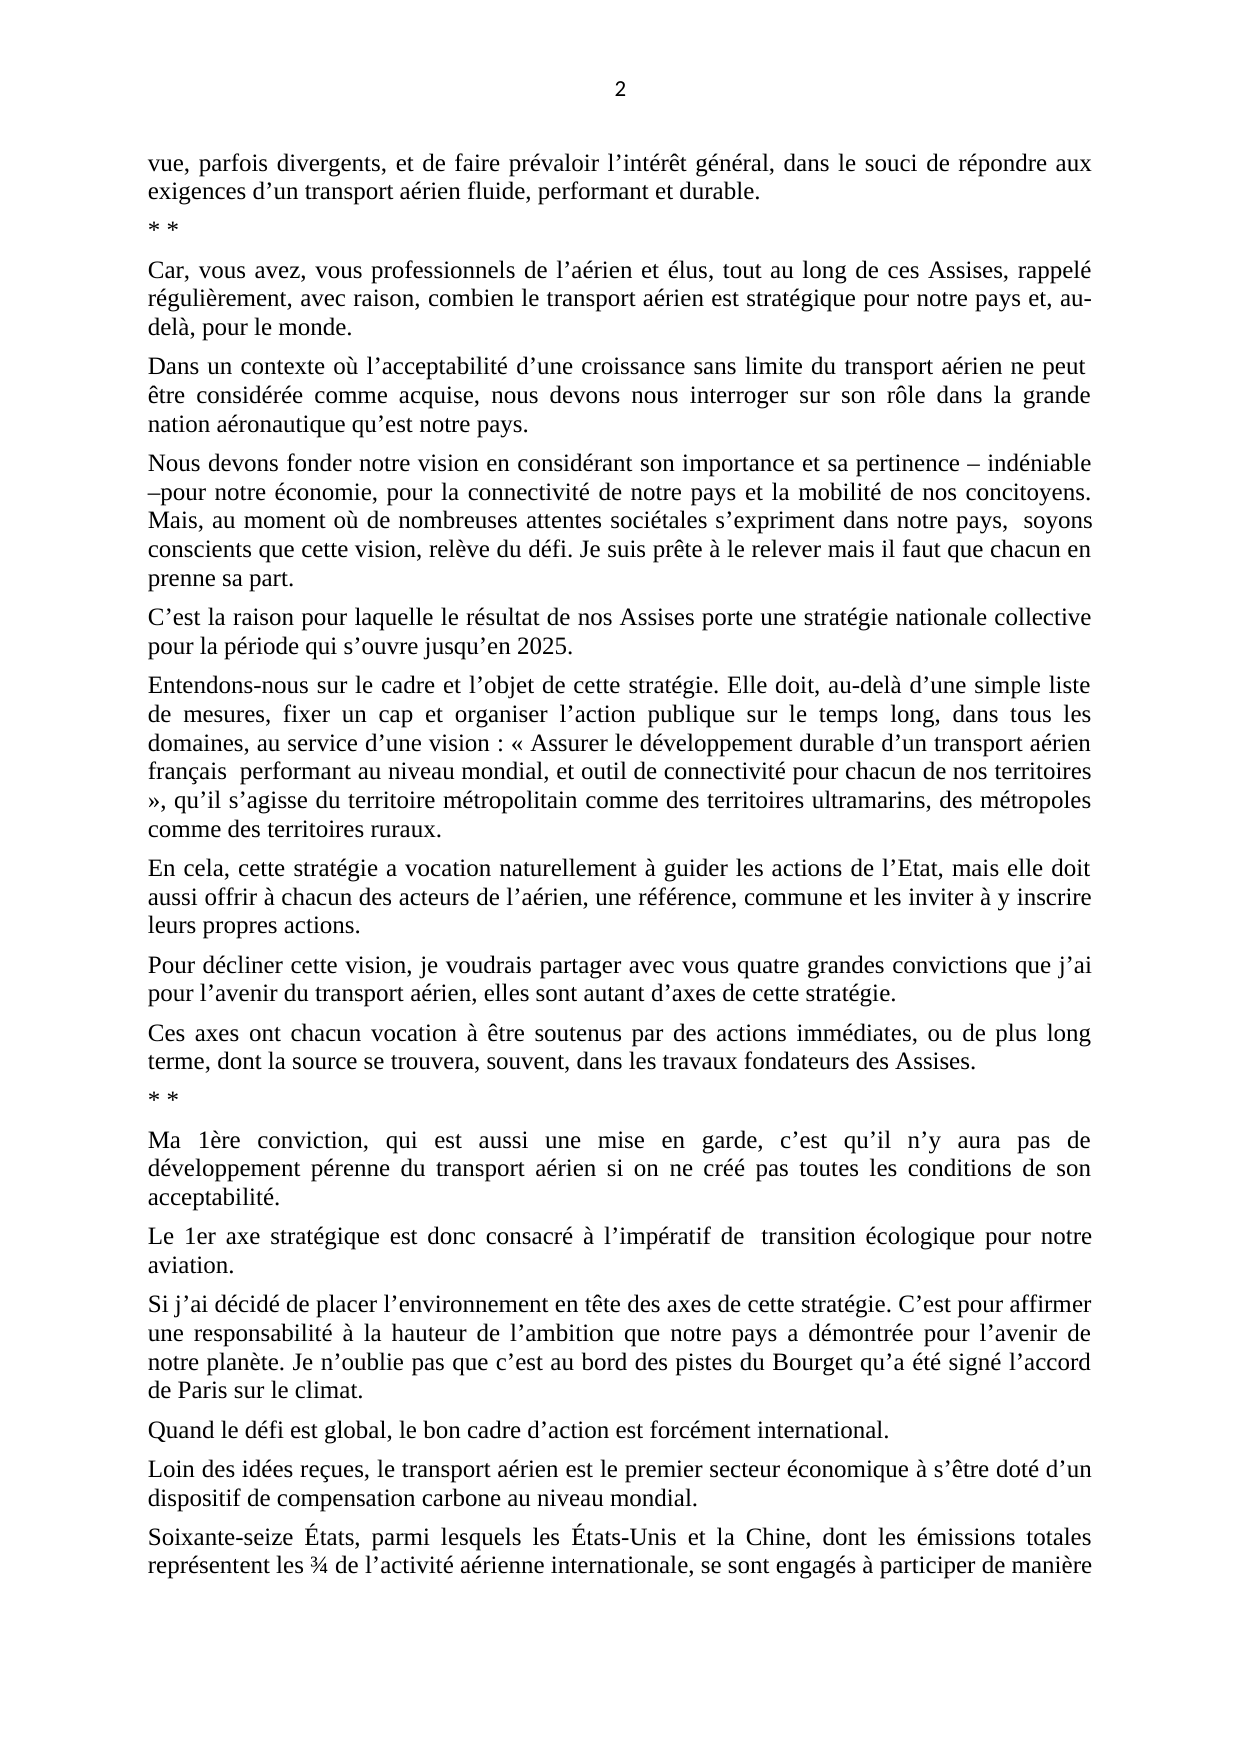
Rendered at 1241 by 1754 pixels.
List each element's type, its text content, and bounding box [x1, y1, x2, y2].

text C’est la raison pour laquelle le résultat de nos Assises porte une stratégie nationale collective pour la période qui s’ouvre jusqu’en 2025. [148, 602, 1093, 660]
text Pour décliner cette vision, je voudrais partager avec vous quatre grandes convictions que j’ai pour l’avenir du transport aérien, elles sont autant d’axes de cette stratégie. [148, 950, 1093, 1007]
text Dans un contexte où l’acceptabilité d’une croissance sans limite du transport aérien ne peut être considérée comme acquise, nous devons nous interroger sur son rôle dans la grande nation aéronautique qu’est notre pays. [148, 351, 1093, 438]
text Ces axes ont chacun vocation à être soutenus par des actions immédiates, ou de plus long terme, dont la source se trouvera, souvent, dans les travaux fondateurs des Assises. [148, 1018, 1093, 1075]
text Si j’ai décidé de placer l’environnement en tête des axes de cette stratégie. C’est pour affirmer une responsabilité à la hauteur de l’ambition que notre pays a démontrée pour l’avenir de notre planète. Je n’oublie pas que c’est au bord des pistes du Bourget qu’a été signé l’accord de Paris sur le climat. [148, 1289, 1093, 1404]
text * * [148, 216, 1093, 244]
text * * [148, 1086, 1093, 1114]
text vue, parfois divergents, et de faire prévaloir l’intérêt général, dans le souci de répondre aux exigences d’un transport aérien fluide, performant et durable. [148, 148, 1093, 205]
text Entendons-nous sur le cadre et l’objet de cette stratégie. Elle doit, au-delà d’une simple liste de mesures, fixer un cap et organiser l’action publique sur le temps long, dans tous les domaines, au service d’une vision : « Assurer le développement durable d’un transport aérien français performant au niveau mondial, et outil de connectivité pour chacun de nos territoires », qu’il s’agisse du territoire métropolitain comme des territoires ultramarins, des métropoles comme des territoires ruraux. [148, 670, 1093, 843]
text Quand le défi est global, le bon cadre d’action est forcément international. [148, 1415, 1093, 1443]
text Loin des idées reçues, le transport aérien est le premier secteur économique à s’être doté d’un dispositif de compensation carbone au niveau mondial. [148, 1454, 1093, 1511]
text Le 1er axe stratégique est donc consacré à l’impératif de transition écologique pour notre aviation. [148, 1221, 1093, 1279]
text Nous devons fonder notre vision en considérant son importance et sa pertinence – indéniable –pour notre économie, pour la connectivité de notre pays et la mobilité de nos concitoyens. Mais, au moment où de nombreuses attentes sociétales s’expriment dans notre pays, soyons conscients que cette vision, relève du défi. Je suis prête à le relever mais il faut que chacun en prenne sa part. [148, 448, 1093, 592]
text Soixante-seize États, parmi lesquels les États-Unis et la Chine, dont les émissions totales représentent les ¾ de l’activité aérienne internationale, se sont engagés à participer de manière [148, 1522, 1093, 1579]
text Ma 1ère conviction, qui est aussi une mise en garde, c’est qu’il n’y aura pas de développement pérenne du transport aérien si on ne créé pas toutes les conditions de son acceptabilité. [148, 1125, 1093, 1211]
text Car, vous avez, vous professionnels de l’aérien et élus, tout au long de ces Assises, rappelé régulièrement, avec raison, combien le transport aérien est stratégique pour notre pays et, au-delà, pour le monde. [148, 255, 1093, 341]
text En cela, cette stratégie a vocation naturellement à guider les actions de l’Etat, mais elle doit aussi offrir à chacun des acteurs de l’aérien, une référence, commune et les inviter à y inscrire leurs propres actions. [148, 853, 1093, 939]
